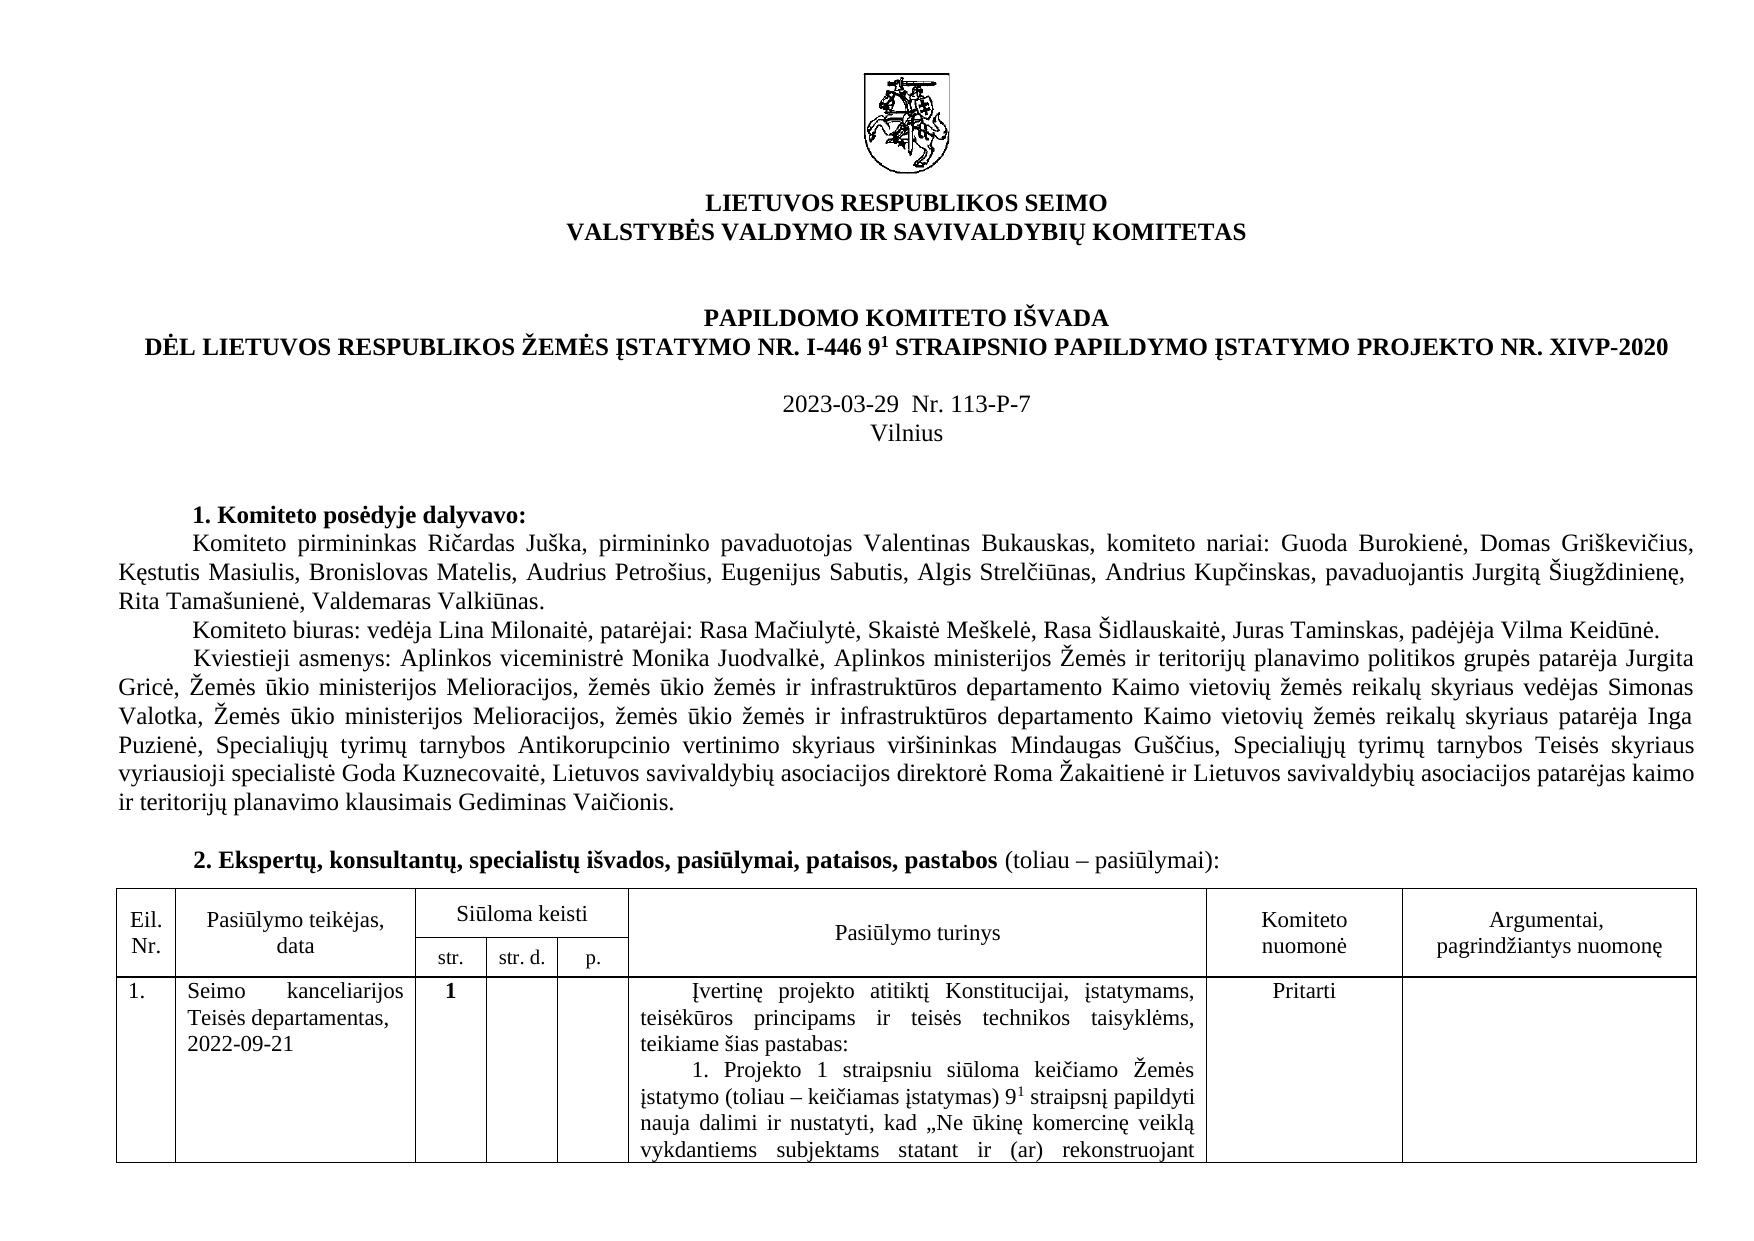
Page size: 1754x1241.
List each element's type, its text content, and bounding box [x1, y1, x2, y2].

text Vilnius [118, 418, 1695, 447]
table_cell [558, 978, 628, 1162]
table_header Eil. Nr. [117, 889, 175, 976]
text 2023-03-29 Nr. 113-P-7 [118, 389, 1695, 418]
table_cell Seimo kanceliarijos Teisės departamentas, 2022-09-21 [176, 978, 415, 1162]
table_cell [117, 978, 175, 1162]
table_header Pasiūlymo turinys [629, 889, 1206, 976]
table_cell p. [558, 938, 628, 976]
subtitle DĖL LIETUVOS RESPUBLIKOS ŽEMĖS ĮSTATYMO NR. I-446 91 STRAIPSNIO PAPILDYMO ĮSTATYMO PROJEKTO NR. XIVP-2020 [118, 332, 1695, 361]
table_header Komiteto nuomonė [1207, 889, 1402, 976]
text LIETUVOS RESPUBLIKOS SEIMO [118, 188, 1695, 217]
table_cell [487, 978, 557, 1162]
text VALSTYBĖS VALDYMO IR SAVIVALDYBIŲ KOMITETAS [118, 217, 1695, 246]
table_header Pasiūlymo teikėjas, data [176, 889, 415, 976]
text Komiteto pirmininkas Ričardas Juška, pirmininko pavaduotojas Valentinas Bukauskas, komiteto nariai: Guoda Burokienė, Domas Griškevičius, Kęstutis Masiulis, Bronislovas Matelis, Audrius Petrošius, Eugenijus Sabutis, Algis Strelčiūnas, Andrius Kupčinskas, pavaduojantis Jurgitą Šiugždinienę, Rita Tamašunienė, Valdemaras Valkiūnas. [118, 528, 1695, 615]
text 2. Ekspertų, konsultantų, specialistų išvados, pasiūlymai, pataisos, pastabos (toliau – pasiūlymai): [118, 845, 1695, 873]
table_cell str. [416, 938, 486, 976]
text Kviestieji asmenys: Aplinkos viceministrė Monika Juodvalkė, Aplinkos ministerijos Žemės ir teritorijų planavimo politikos grupės patarėja Jurgita Gricė, Žemės ūkio ministerijos Melioracijos, žemės ūkio žemės ir infrastruktūros departamento Kaimo vietovių žemės reikalų skyriaus vedėjas Simonas Valotka, Žemės ūkio ministerijos Melioracijos, žemės ūkio žemės ir infrastruktūros departamento Kaimo vietovių žemės reikalų skyriaus patarėja Inga Puzienė, Specialiųjų tyrimų tarnybos Antikorupcinio vertinimo skyriaus viršininkas Mindaugas Guščius, Specialiųjų tyrimų tarnybos Teisės skyriaus vyriausioji specialistė Goda Kuznecovaitė, Lietuvos savivaldybių asociacijos direktorė Roma Žakaitienė ir Lietuvos savivaldybių asociacijos patarėjas kaimo ir teritorijų planavimo klausimais Gediminas Vaičionis. [118, 643, 1695, 816]
table_header Argumentai, pagrindžiantys nuomonę [1403, 889, 1696, 976]
table_cell 1 [416, 978, 486, 1162]
table_cell Pritarti [1207, 978, 1402, 1162]
table_cell Įvertinę projekto atitiktį Konstitucijai, įstatymams, teisėkūros principams ir teisės technikos taisyklėms, teikiame šias pastabas: 1. Projekto 1 straipsniu siūloma keičiamo Žemės įstatymo (toliau – keičiamas įstatymas) 91 straipsnį papildyti nauja dalimi ir nustatyti, kad „Ne ūkinę komercinę veiklą vykdantiems subjektams statant ir (ar) rekonstruojant [629, 978, 1206, 1162]
subtitle PAPILDOMO KOMITETO IŠVADA [118, 303, 1695, 332]
table_cell [1403, 978, 1696, 1162]
text 1. Komiteto posėdyje dalyvavo: [118, 500, 1695, 528]
text Komiteto biuras: vedėja Lina Milonaitė, patarėjai: Rasa Mačiulytė, Skaistė Meškelė, Rasa Šidlauskaitė, Juras Taminskas, padėjėja Vilma Keidūnė. [118, 615, 1695, 643]
table_cell str. d. [487, 938, 557, 976]
table_header Siūloma keisti [416, 889, 628, 937]
